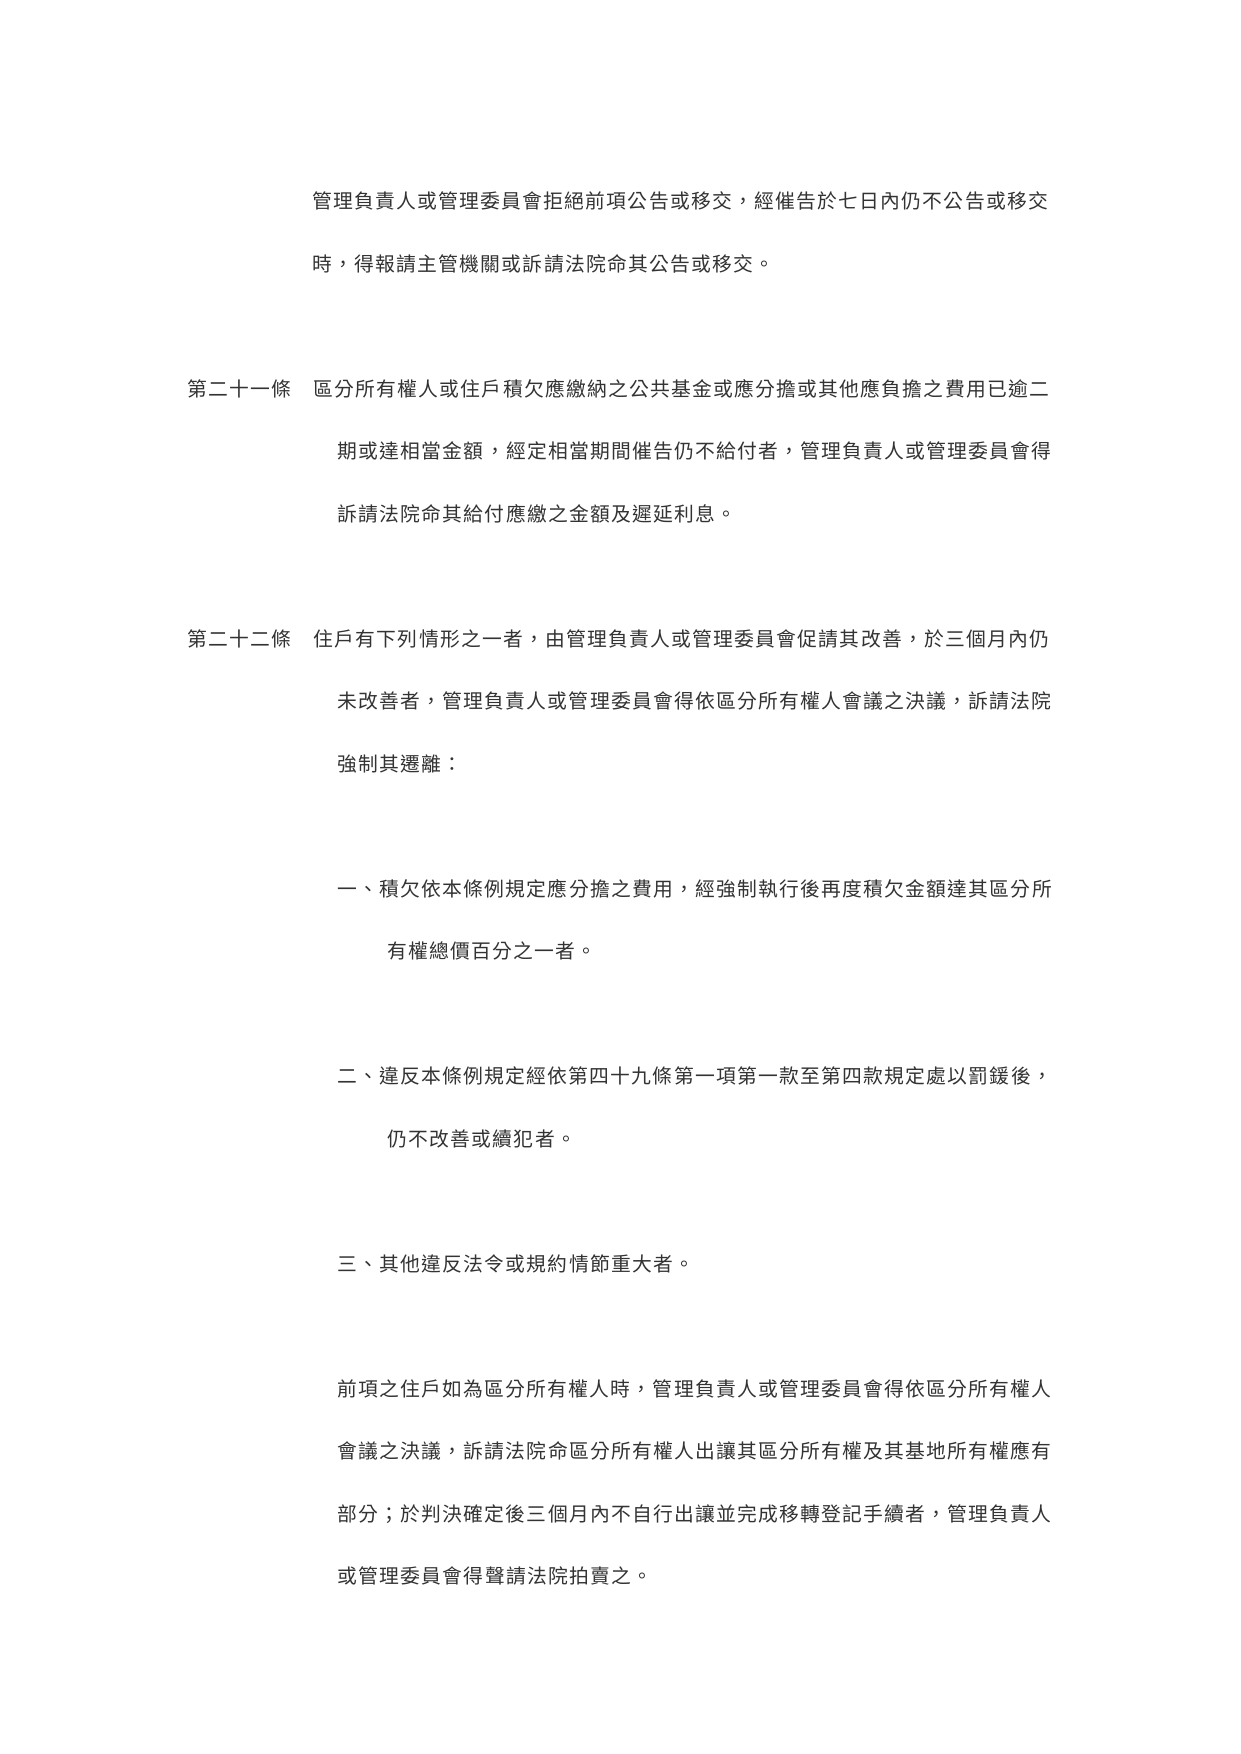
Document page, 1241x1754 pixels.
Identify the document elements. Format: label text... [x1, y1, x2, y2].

text 三、其他違反法令或規約情節重大者。 [337, 1221, 1053, 1283]
text 第二十二條 住戶有下列情形之一者，由管理負責人或管理委員會促請其改善，於三個月內仍未改善者，管理負責人或管理委員會得依區分所有權人會議之決議，訴請法院強制其遷離： [187, 596, 1053, 783]
text 第二十一條 區分所有權人或住戶積欠應繳納之公共基金或應分擔或其他應負擔之費用已逾二期或達相當金額，經定相當期間催告仍不給付者，管理負責人或管理委員會得訴請法院命其給付應繳之金額及遲延利息。 [187, 346, 1053, 533]
text 前項之住戶如為區分所有權人時，管理負責人或管理委員會得依區分所有權人會議之決議，訴請法院命區分所有權人出讓其區分所有權及其基地所有權應有部分；於判決確定後三個月內不自行出讓並完成移轉登記手續者，管理負責人或管理委員會得聲請法院拍賣之。 [337, 1346, 1053, 1596]
text 管理負責人或管理委員會拒絕前項公告或移交，經催告於七日內仍不公告或移交時，得報請主管機關或訴請法院命其公告或移交。 [312, 158, 1053, 283]
text 一、積欠依本條例規定應分擔之費用，經強制執行後再度積欠金額達其區分所有權總價百分之一者。 [337, 846, 1053, 971]
text 二、違反本條例規定經依第四十九條第一項第一款至第四款規定處以罰鍰後，仍不改善或續犯者。 [337, 1033, 1053, 1158]
